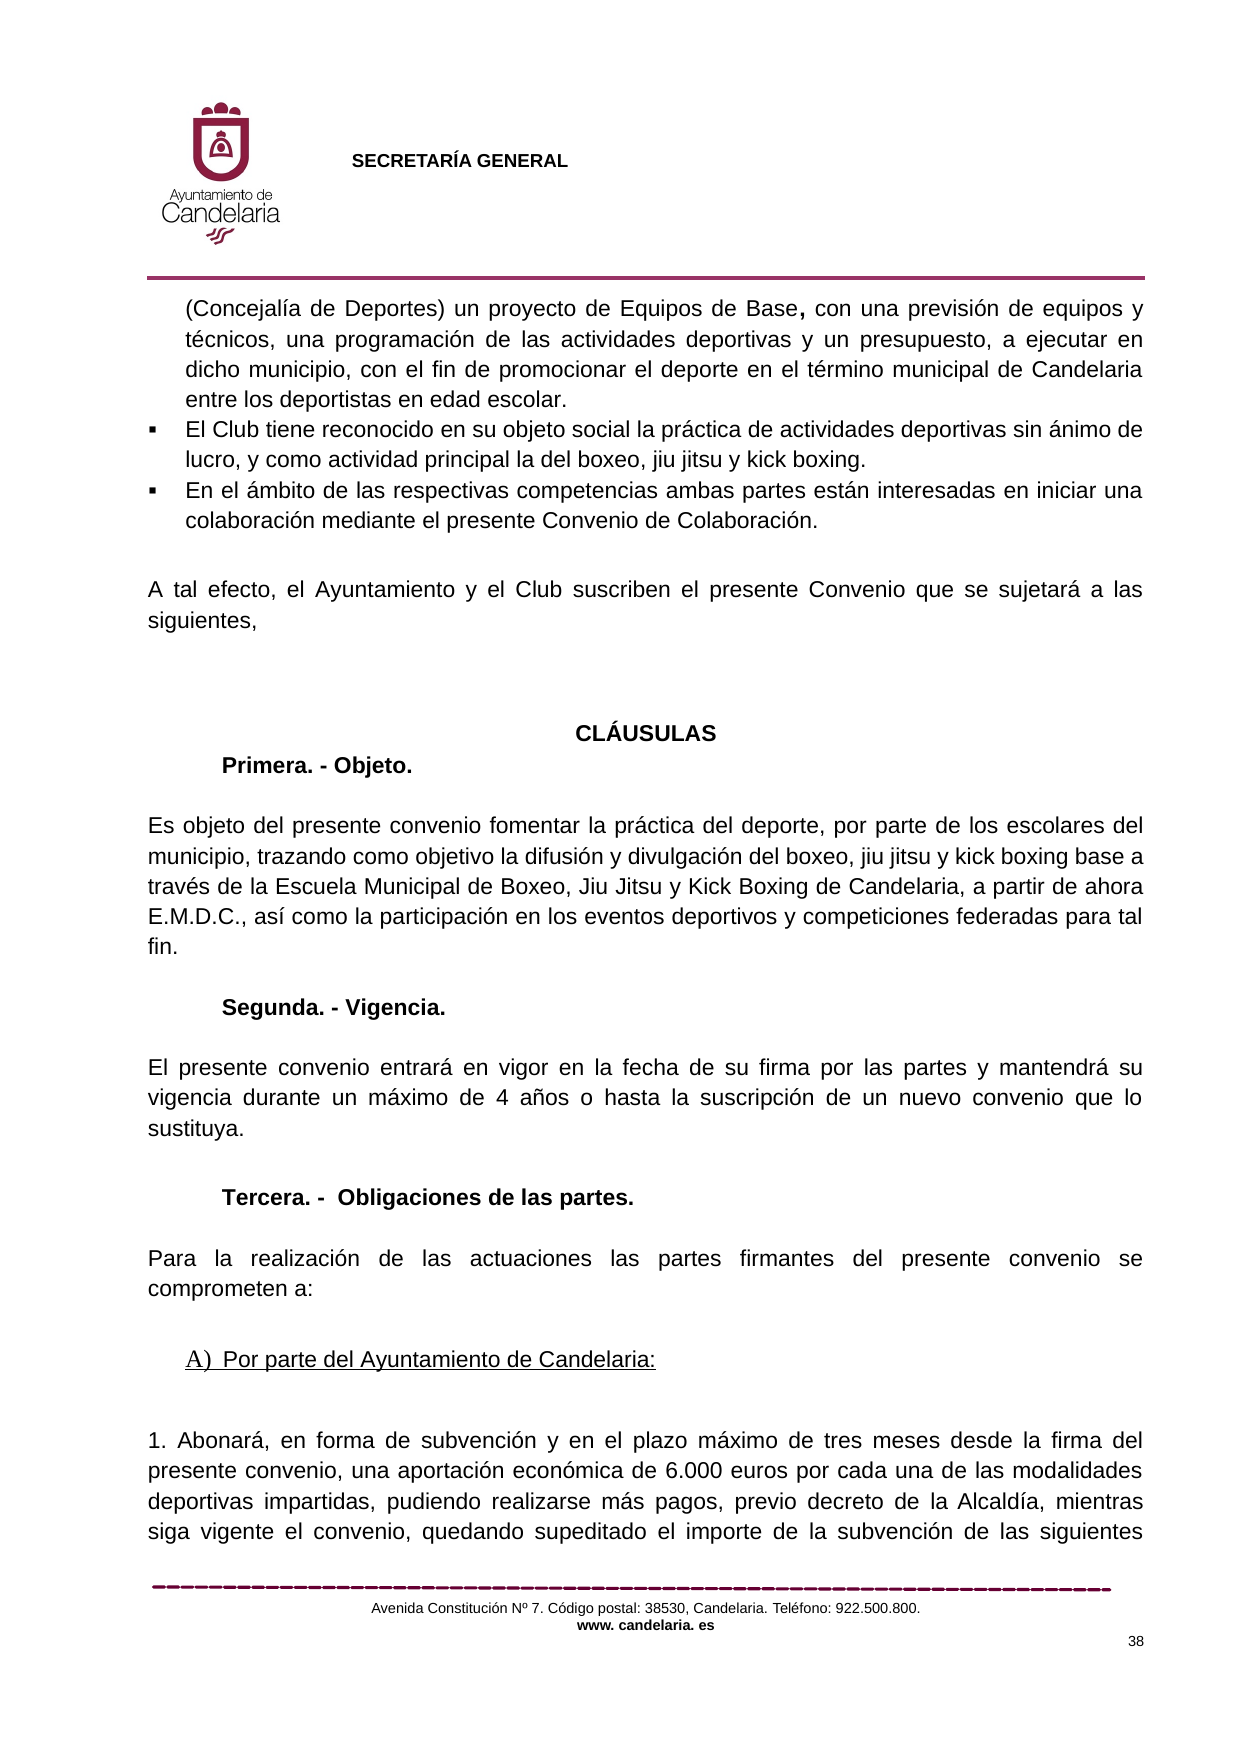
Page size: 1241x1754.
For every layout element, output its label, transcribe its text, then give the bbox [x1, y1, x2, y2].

text El presente convenio entrará en vigor en la fecha de su firma por las partes y mantendrá su vigencia durante un máximo de 4 años o hasta la suscripción de un nuevo convenio que lo sustituya. [148, 1054, 1144, 1141]
text A tal efecto, el Ayuntamiento y el Club suscriben el presente Convenio que se sujetará a las siguientes, [148, 576, 1144, 633]
text 1. Abonará, en forma de subvención y en el plazo máximo de tres meses desde la firma del presente convenio, una aportación económica de 6.000 euros por cada una de las modalidades deportivas impartidas, pudiendo realizarse más pagos, previo decreto de la Alcaldía, mientras siga vigente el convenio, quedando supeditado el importe de la subvención de las siguientes [148, 1427, 1144, 1544]
text CLÁUSULAS [148, 719, 1144, 746]
list Por parte del Ayuntamiento de Candelaria: [185, 1344, 1144, 1373]
text Primera. - Objeto. [148, 752, 1144, 778]
text Es objeto del presente convenio fomentar la práctica del deporte, por parte de los escolares del municipio, trazando como objetivo la difusión y divulgación del boxeo, jiu jitsu y kick boxing base a través de la Escuela Municipal de Boxeo, Jiu Jitsu y Kick Boxing de Candelaria, a partir de ahora E.M.D.C., así como la participación en los eventos deportivos y competiciones federadas para tal fin. [148, 812, 1144, 960]
text Segunda. - Vigencia. [148, 994, 1144, 1020]
list (Concejalía de Deportes) un proyecto de Equipos de Base, con una previsión de equipos y técnicos, una programación de las actividades deportivas y un presupuesto, a ejecutar en dicho municipio, con el fin de promocionar el deporte en el término municipal de Candelaria entre los deportistas en edad escolar. [148, 295, 1144, 412]
list El Club tiene reconocido en su objeto social la práctica de actividades deportivas sin ánimo de lucro, y como actividad principal la del boxeo, jiu jitsu y kick boxing. [148, 416, 1144, 473]
text Para la realización de las actuaciones las partes firmantes del presente convenio se comprometen a: [148, 1245, 1144, 1301]
text Tercera. - Obligaciones de las partes. [148, 1184, 1144, 1211]
list En el ámbito de las respectivas competencias ambas partes están interesadas en iniciar una colaboración mediante el presente Convenio de Colaboración. [148, 477, 1144, 533]
